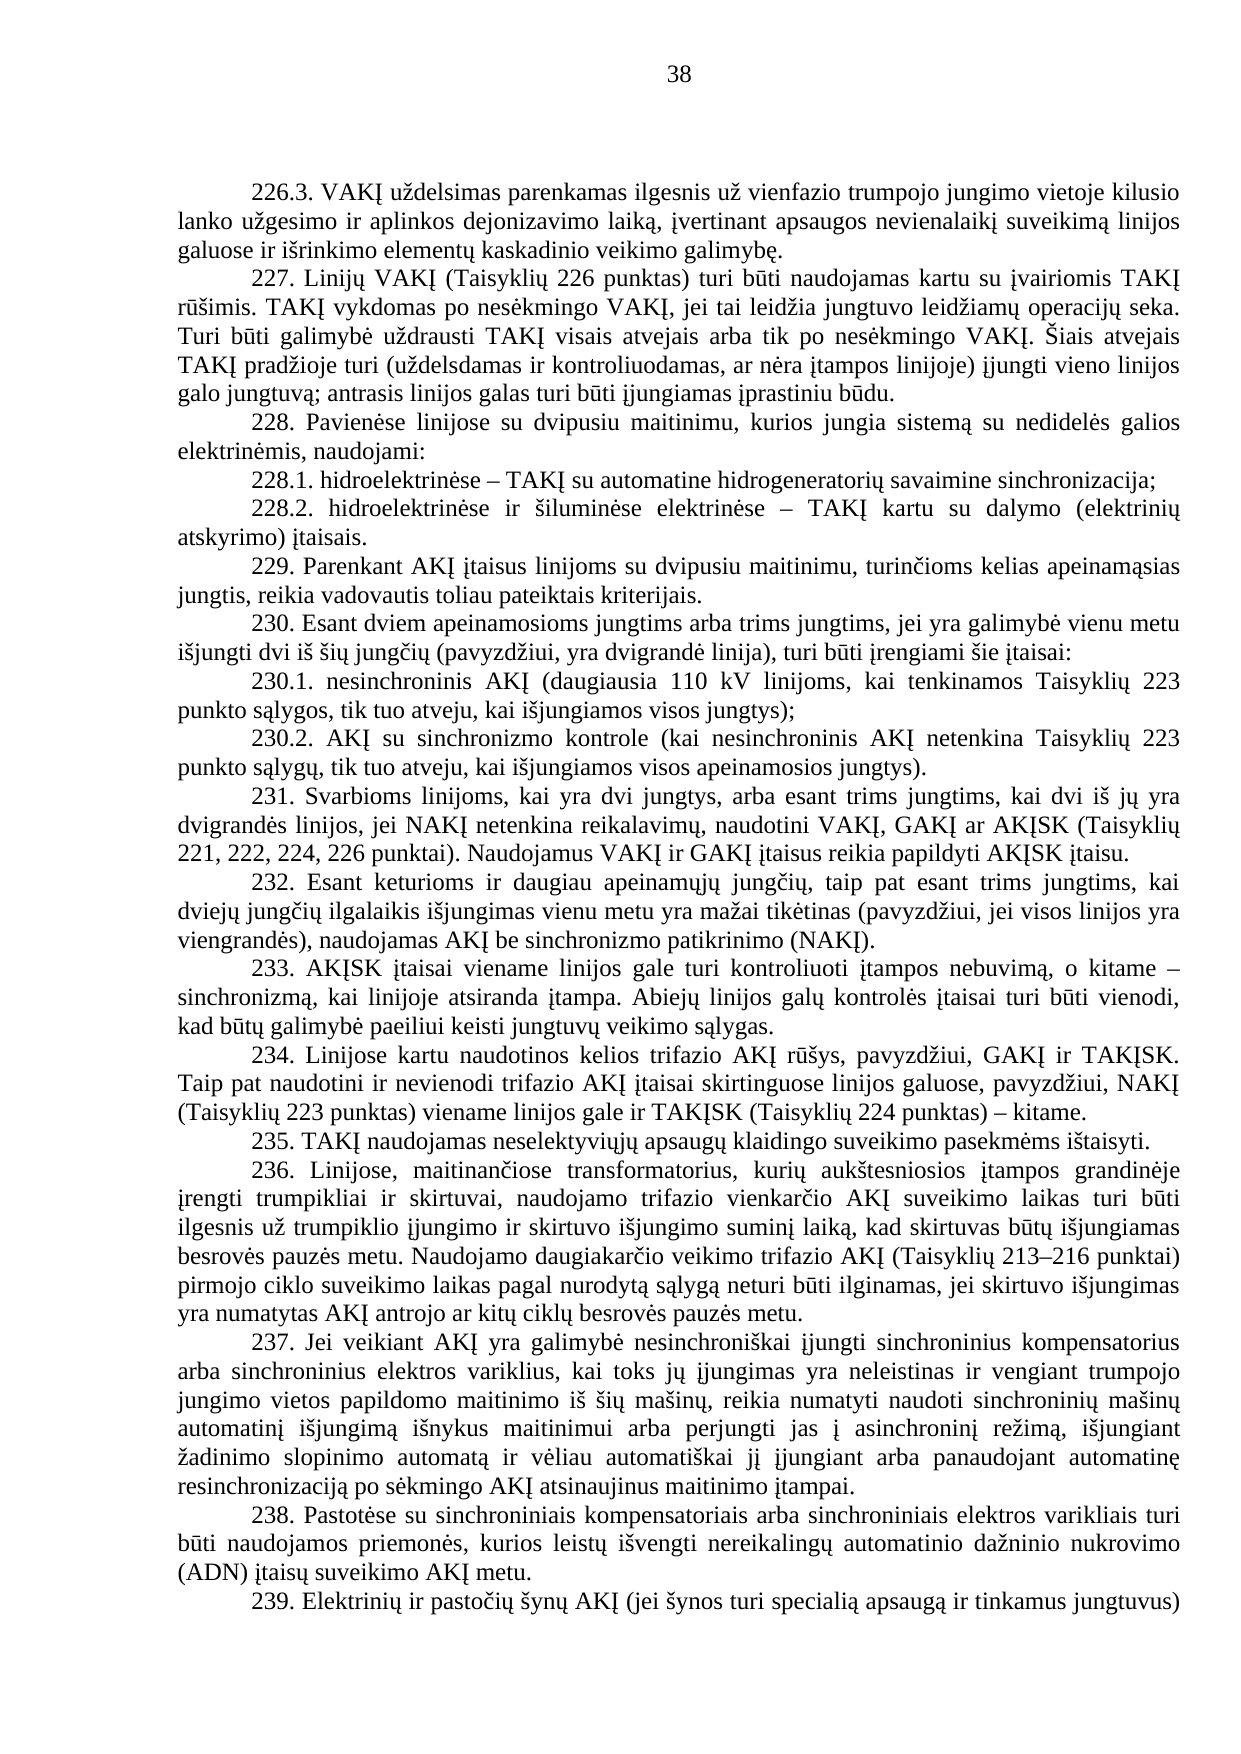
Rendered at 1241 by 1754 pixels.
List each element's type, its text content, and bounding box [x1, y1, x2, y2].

text 234. Linijose kartu naudotinos kelios trifazio AKĮ rūšys, pavyzdžiui, GAKĮ ir TAKĮSK. Taip pat naudotini ir nevienodi trifazio AKĮ įtaisai skirtinguose linijos galuose, pavyzdžiui, NAKĮ (Taisyklių 223 punktas) viename linijos gale ir TAKĮSK (Taisyklių 224 punktas) – kitame. [177, 1040, 1181, 1126]
text 230.1. nesinchroninis AKĮ (daugiausia 110 kV linijoms, kai tenkinamos Taisyklių 223 punkto sąlygos, tik tuo atveju, kai išjungiamos visos jungtys); [177, 666, 1181, 723]
text 231. Svarbioms linijoms, kai yra dvi jungtys, arba esant trims jungtims, kai dvi iš jų yra dvigrandės linijos, jei NAKĮ netenkina reikalavimų, naudotini VAKĮ, GAKĮ ar AKĮSK (Taisyklių 221, 222, 224, 226 punktai). Naudojamus VAKĮ ir GAKĮ įtaisus reikia papildyti AKĮSK įtaisu. [177, 781, 1181, 867]
text 232. Esant keturioms ir daugiau apeinamųjų jungčių, taip pat esant trims jungtims, kai dviejų jungčių ilgalaikis išjungimas vienu metu yra mažai tikėtinas (pavyzdžiui, jei visos linijos yra viengrandės), naudojamas AKĮ be sinchronizmo patikrinimo (NAKĮ). [177, 867, 1181, 953]
text 230. Esant dviem apeinamosioms jungtims arba trims jungtims, jei yra galimybė vienu metu išjungti dvi iš šių jungčių (pavyzdžiui, yra dvigrandė linija), turi būti įrengiami šie įtaisai: [177, 608, 1181, 666]
text 228.2. hidroelektrinėse ir šiluminėse elektrinėse – TAKĮ kartu su dalymo (elektrinių atskyrimo) įtaisais. [177, 493, 1181, 551]
text 236. Linijose, maitinančiose transformatorius, kurių aukštesniosios įtampos grandinėje įrengti trumpikliai ir skirtuvai, naudojamo trifazio vienkarčio AKĮ suveikimo laikas turi būti ilgesnis už trumpiklio įjungimo ir skirtuvo išjungimo suminį laiką, kad skirtuvas būtų išjungiamas besrovės pauzės metu. Naudojamo daugiakarčio veikimo trifazio AKĮ (Taisyklių 213–216 punktai) pirmojo ciklo suveikimo laikas pagal nurodytą sąlygą neturi būti ilginamas, jei skirtuvo išjungimas yra numatytas AKĮ antrojo ar kitų ciklų besrovės pauzės metu. [177, 1155, 1181, 1327]
text 227. Linijų VAKĮ (Taisyklių 226 punktas) turi būti naudojamas kartu su įvairiomis TAKĮ rūšimis. TAKĮ vykdomas po nesėkmingo VAKĮ, jei tai leidžia jungtuvo leidžiamų operacijų seka. Turi būti galimybė uždrausti TAKĮ visais atvejais arba tik po nesėkmingo VAKĮ. Šiais atvejais TAKĮ pradžioje turi (uždelsdamas ir kontroliuodamas, ar nėra įtampos linijoje) įjungti vieno linijos galo jungtuvą; antrasis linijos galas turi būti įjungiamas įprastiniu būdu. [177, 263, 1181, 407]
text 226.3. VAKĮ uždelsimas parenkamas ilgesnis už vienfazio trumpojo jungimo vietoje kilusio lanko užgesimo ir aplinkos dejonizavimo laiką, įvertinant apsaugos nevienalaikį suveikimą linijos galuose ir išrinkimo elementų kaskadinio veikimo galimybę. [177, 177, 1181, 263]
text 228.1. hidroelektrinėse – TAKĮ su automatine hidrogeneratorių savaimine sinchronizacija; [177, 465, 1181, 493]
text 229. Parenkant AKĮ įtaisus linijoms su dvipusiu maitinimu, turinčioms kelias apeinamąsias jungtis, reikia vadovautis toliau pateiktais kriterijais. [177, 551, 1181, 608]
text 235. TAKĮ naudojamas neselektyviųjų apsaugų klaidingo suveikimo pasekmėms ištaisyti. [177, 1126, 1181, 1155]
text 239. Elektrinių ir pastočių šynų AKĮ (jei šynos turi specialią apsaugą ir tinkamus jungtuvus) [177, 1586, 1181, 1615]
text 230.2. AKĮ su sinchronizmo kontrole (kai nesinchroninis AKĮ netenkina Taisyklių 223 punkto sąlygų, tik tuo atveju, kai išjungiamos visos apeinamosios jungtys). [177, 723, 1181, 781]
text 237. Jei veikiant AKĮ yra galimybė nesinchroniškai įjungti sinchroninius kompensatorius arba sinchroninius elektros variklius, kai toks jų įjungimas yra neleistinas ir vengiant trumpojo jungimo vietos papildomo maitinimo iš šių mašinų, reikia numatyti naudoti sinchroninių mašinų automatinį išjungimą išnykus maitinimui arba perjungti jas į asinchroninį režimą, išjungiant žadinimo slopinimo automatą ir vėliau automatiškai jį įjungiant arba panaudojant automatinę resinchronizaciją po sėkmingo AKĮ atsinaujinus maitinimo įtampai. [177, 1327, 1181, 1500]
text 238. Pastotėse su sinchroniniais kompensatoriais arba sinchroniniais elektros varikliais turi būti naudojamos priemonės, kurios leistų išvengti nereikalingų automatinio dažninio nukrovimo (ADN) įtaisų suveikimo AKĮ metu. [177, 1500, 1181, 1586]
text 228. Pavienėse linijose su dvipusiu maitinimu, kurios jungia sistemą su nedidelės galios elektrinėmis, naudojami: [177, 407, 1181, 465]
text 233. AKĮSK įtaisai viename linijos gale turi kontroliuoti įtampos nebuvimą, o kitame – sinchronizmą, kai linijoje atsiranda įtampa. Abiejų linijos galų kontrolės įtaisai turi būti vienodi, kad būtų galimybė paeiliui keisti jungtuvų veikimo sąlygas. [177, 953, 1181, 1040]
